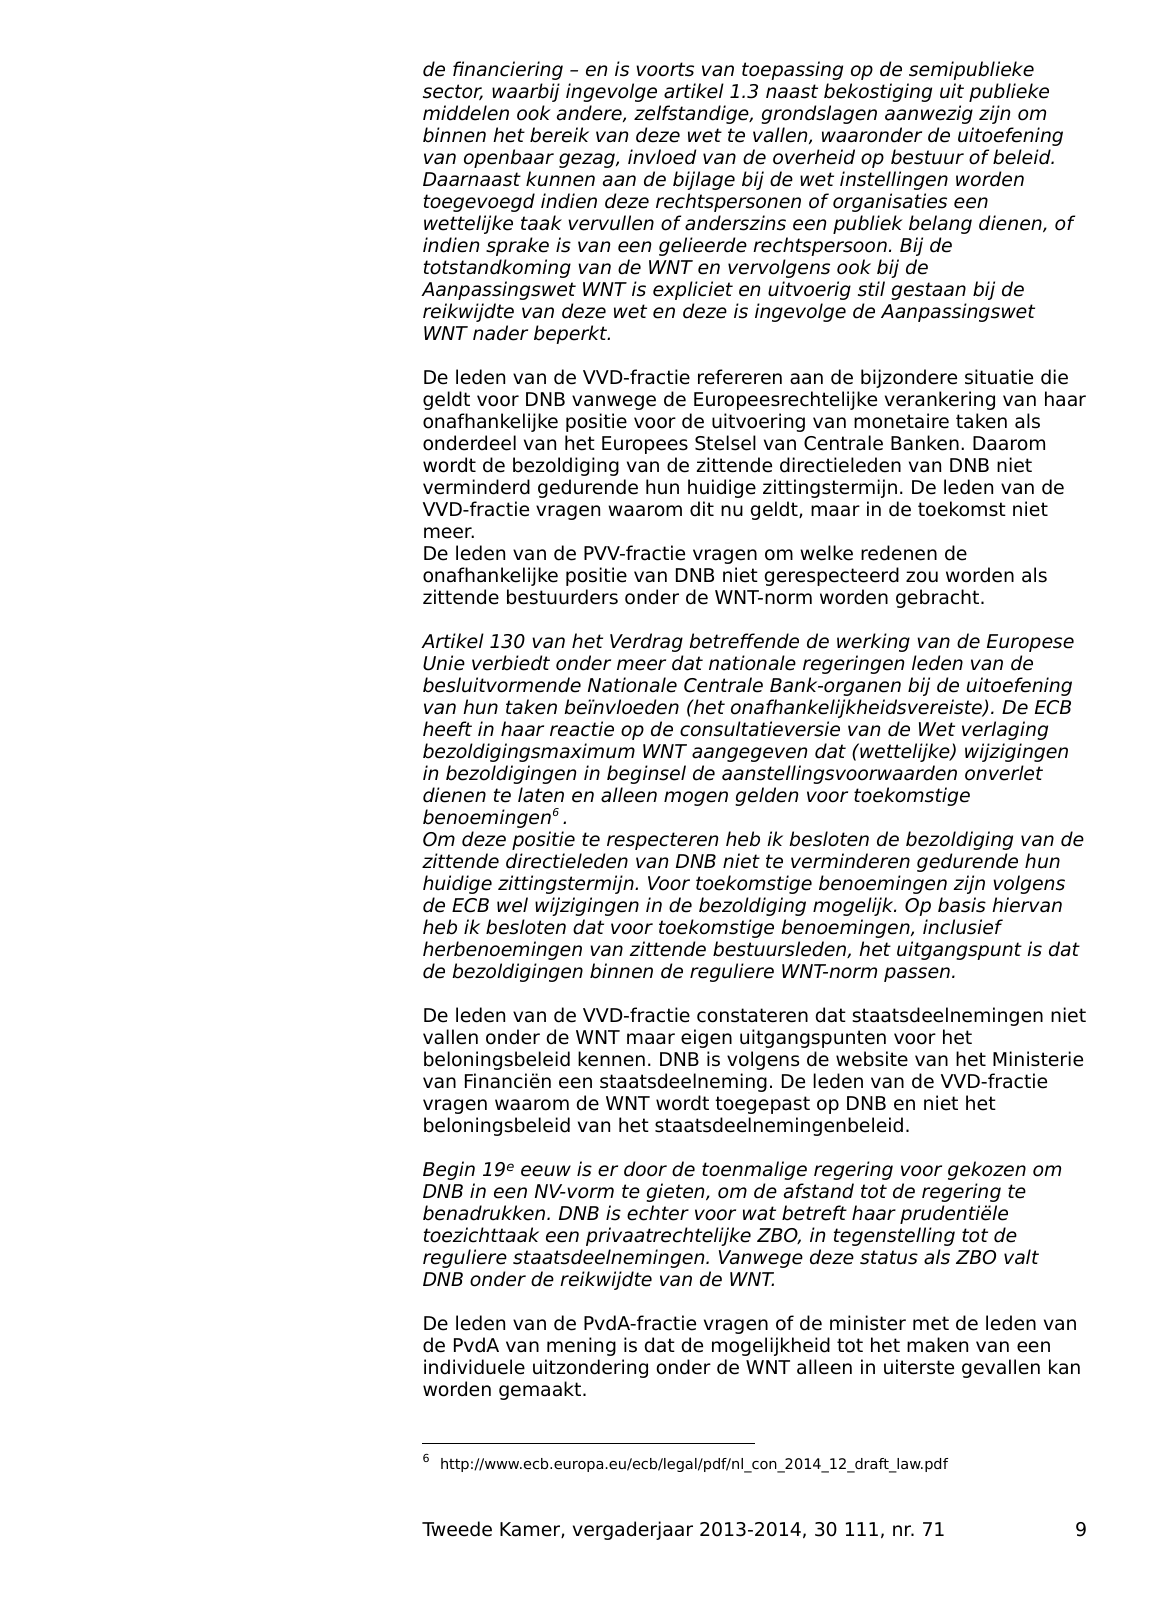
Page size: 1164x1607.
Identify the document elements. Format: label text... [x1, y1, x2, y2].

text de financiering – en is voorts van toepassing op de semipublieke sector, waarbij ingevolge artikel 1.3 naast bekostiging uit publieke middelen ook andere, zelfstandige, grondslagen aanwezig zijn om binnen het bereik van deze wet te vallen, waaronder de uitoefening van openbaar gezag, invloed van de overheid op bestuur of beleid. Daarnaast kunnen aan de bijlage bij de wet instellingen worden toegevoegd indien deze rechtspersonen of organisaties een wettelijke taak vervullen of anderszins een publiek belang dienen, of indien sprake is van een gelieerde rechtspersoon. Bij de totstandkoming van de WNT en vervolgens ook bij de Aanpassingswet WNT is expliciet en uitvoerig stil gestaan bij de reikwijdte van deze wet en deze is ingevolge de Aanpassingswet WNT nader beperkt. [422, 59, 1087, 345]
text http://www.ecb.europa.eu/ecb/legal/pdf/nl_con_2014_12_draft_law.pdf [422, 1452, 1087, 1474]
text Om deze positie te respecteren heb ik besloten de bezoldiging van de zittende directieleden van DNB niet te verminderen gedurende hun huidige zittingstermijn. Voor toekomstige benoemingen zijn volgens de ECB wel wijzigingen in de bezoldiging mogelijk. Op basis hiervan heb ik besloten dat voor toekomstige benoemingen, inclusief herbenoemingen van zittende bestuursleden, het uitgangspunt is dat de bezoldigingen binnen de reguliere WNT-norm passen. [422, 829, 1087, 983]
text Artikel 130 van het Verdrag betreffende de werking van de Europese Unie verbiedt onder meer dat nationale regeringen leden van de besluitvormende Nationale Centrale Bank-organen bij de uitoefening van hun taken beïnvloeden (het onafhankelijkheidsvereiste). De ECB heeft in haar reactie op de consultatieversie van de Wet verlaging bezoldigingsmaximum WNT aangegeven dat (wettelijke) wijzigingen in bezoldigingen in beginsel de aanstellingsvoorwaarden onverlet dienen te laten en alleen mogen gelden voor toekomstige benoemingen. [422, 631, 1087, 829]
text De leden van de VVD-fractie refereren aan de bijzondere situatie die geldt voor DNB vanwege de Europeesrechtelijke verankering van haar onafhankelijke positie voor de uitvoering van monetaire taken als onderdeel van het Europees Stelsel van Centrale Banken. Daarom wordt de bezoldiging van de zittende directieleden van DNB niet verminderd gedurende hun huidige zittingstermijn. De leden van de VVD-fractie vragen waarom dit nu geldt, maar in de toekomst niet meer. [422, 367, 1087, 543]
text De leden van de VVD-fractie constateren dat staatsdeelnemingen niet vallen onder de WNT maar eigen uitgangspunten voor het beloningsbeleid kennen. DNB is volgens de website van het Ministerie van Financiën een staatsdeelneming. De leden van de VVD-fractie vragen waarom de WNT wordt toegepast op DNB en niet het beloningsbeleid van het staatsdeelnemingenbeleid. [422, 1005, 1087, 1137]
text Begin 19e eeuw is er door de toenmalige regering voor gekozen om DNB in een NV-vorm te gieten, om de afstand tot de regering te benadrukken. DNB is echter voor wat betreft haar prudentiële toezichttaak een privaatrechtelijke ZBO, in tegenstelling tot de reguliere staatsdeelnemingen. Vanwege deze status als ZBO valt DNB onder de reikwijdte van de WNT. [422, 1159, 1087, 1291]
text De leden van de PvdA-fractie vragen of de minister met de leden van de PvdA van mening is dat de mogelijkheid tot het maken van een individuele uitzondering onder de WNT alleen in uiterste gevallen kan worden gemaakt. [422, 1313, 1087, 1401]
text De leden van de PVV-fractie vragen om welke redenen de onafhankelijke positie van DNB niet gerespecteerd zou worden als zittende bestuurders onder de WNT-norm worden gebracht. [422, 543, 1087, 609]
